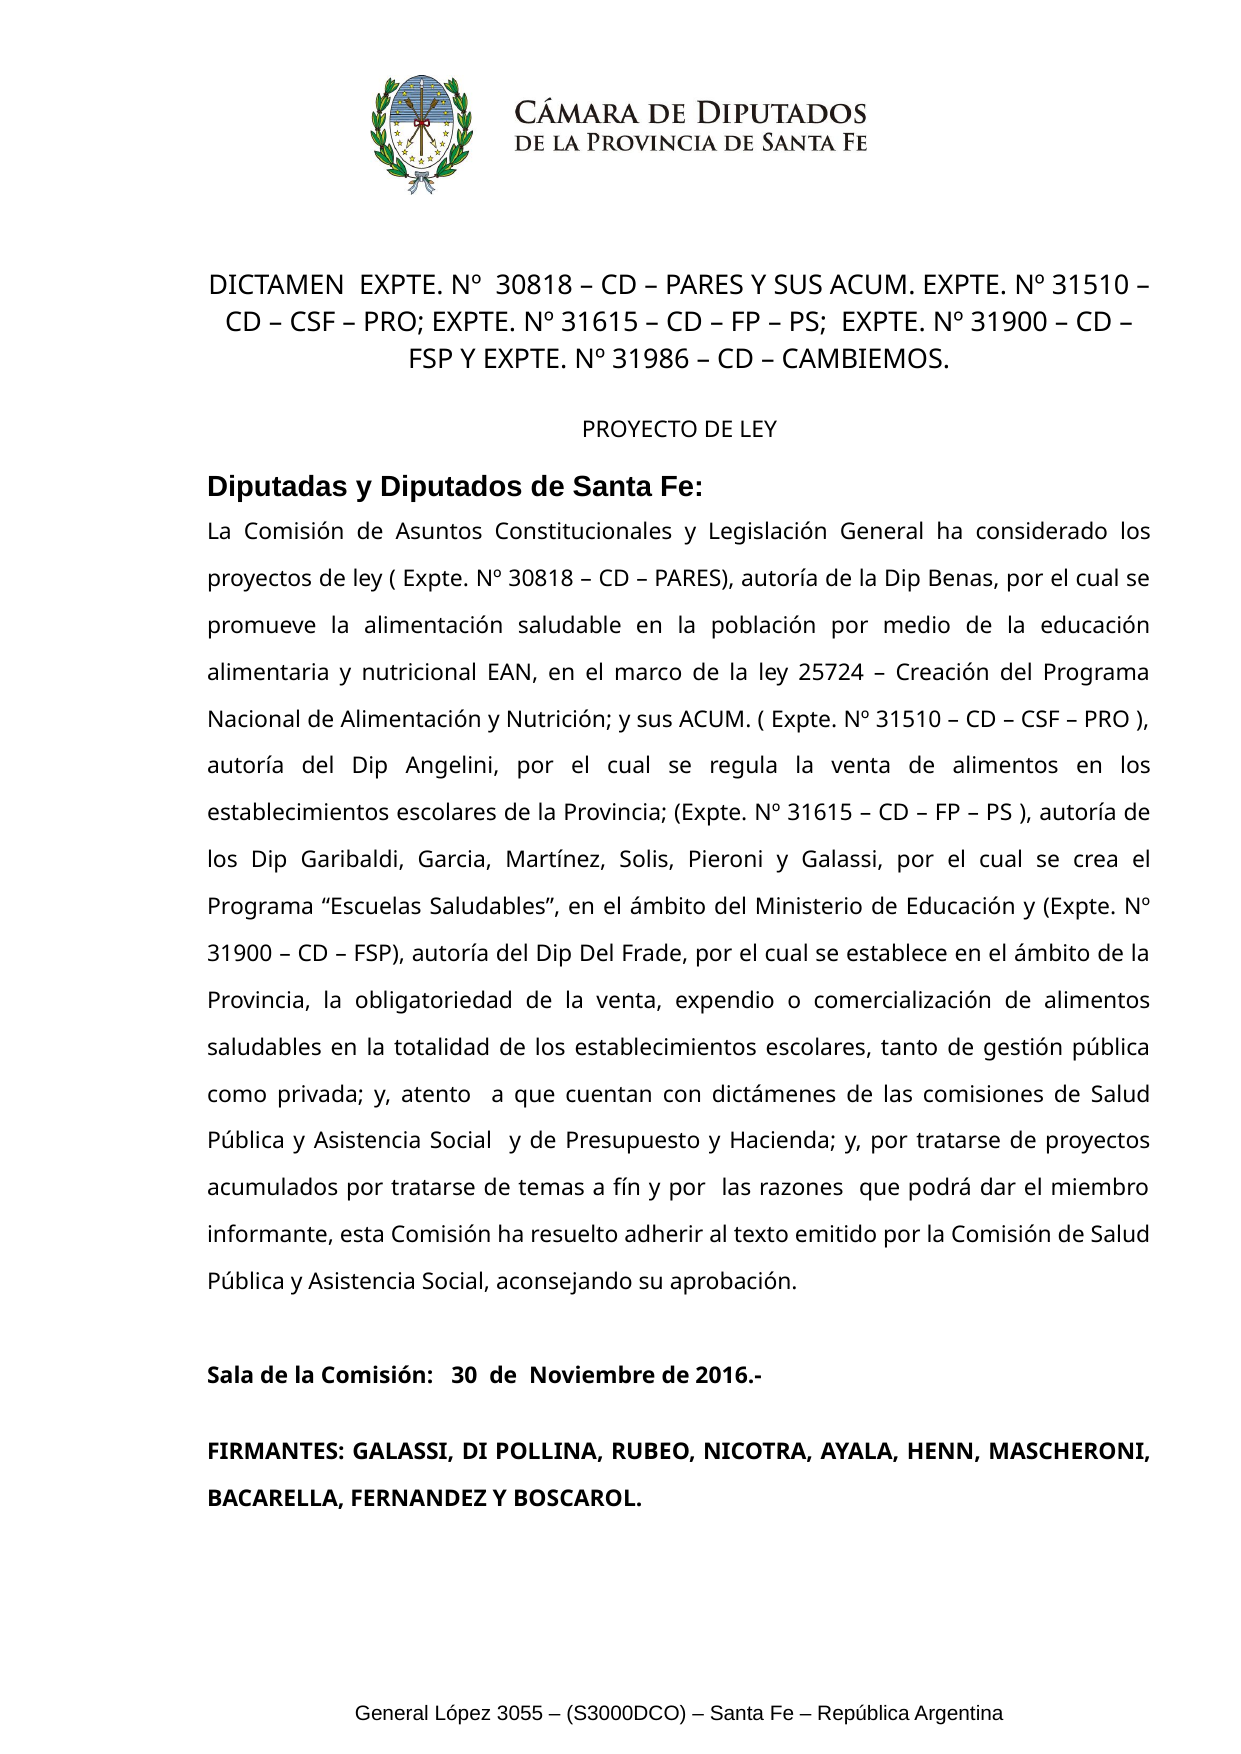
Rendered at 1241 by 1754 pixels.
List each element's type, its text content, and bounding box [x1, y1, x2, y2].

subtitle Diputadas y Diputados de Santa Fe: [207, 469, 1152, 503]
text FIRMANTES: GALASSI, DI POLLINA, RUBEO, NICOTRA, AYALA, HENN, MASCHERONI, BACARELLA, FERNANDEZ Y BOSCAROL. [207, 1435, 1152, 1513]
text Sala de la Comisión: 30 de Noviembre de 2016.- [207, 1359, 1152, 1390]
text La Comisión de Asuntos Constitucionales y Legislación General ha considerado los proyectos de ley ( Expte. Nº 30818 – CD – PARES), autoría de la Dip Benas, por el cual se promueve la alimentación saludable en la población por medio de la educación alimentaria y nutricional EAN, en el marco de la ley 25724 – Creación del Programa Nacional de Alimentación y Nutrición; y sus ACUM. ( Expte. Nº 31510 – CD – CSF – PRO ), autoría del Dip Angelini, por el cual se regula la venta de alimentos en los establecimientos escolares de la Provincia; (Expte. Nº 31615 – CD – FP – PS ), autoría de los Dip Garibaldi, Garcia, Martínez, Solis, Pieroni y Galassi, por el cual se crea el Programa “Escuelas Saludables”, en el ámbito del Ministerio de Educación y (Expte. Nº 31900 – CD – FSP), autoría del Dip Del Frade, por el cual se establece en el ámbito de la Provincia, la obligatoriedad de la venta, expendio o comercialización de alimentos saludables en la totalidad de los establecimientos escolares, tanto de gestión pública como privada; y, atento a que cuentan con dictámenes de las comisiones de Salud Pública y Asistencia Social y de Presupuesto y Hacienda; y, por tratarse de proyectos acumulados por tratarse de temas a fín y por las razones que podrá dar el miembro informante, esta Comisión ha resuelto adherir al texto emitido por la Comisión de Salud Pública y Asistencia Social, aconsejando su aprobación. [207, 515, 1152, 1296]
text PROYECTO DE LEY [207, 413, 1152, 444]
text DICTAMEN EXPTE. Nº 30818 – CD – PARES Y SUS ACUM. EXPTE. Nº 31510 – CD – CSF – PRO; EXPTE. Nº 31615 – CD – FP – PS; EXPTE. Nº 31900 – CD – FSP Y EXPTE. Nº 31986 – CD – CAMBIEMOS. [207, 265, 1152, 376]
picture [370, 75, 867, 199]
